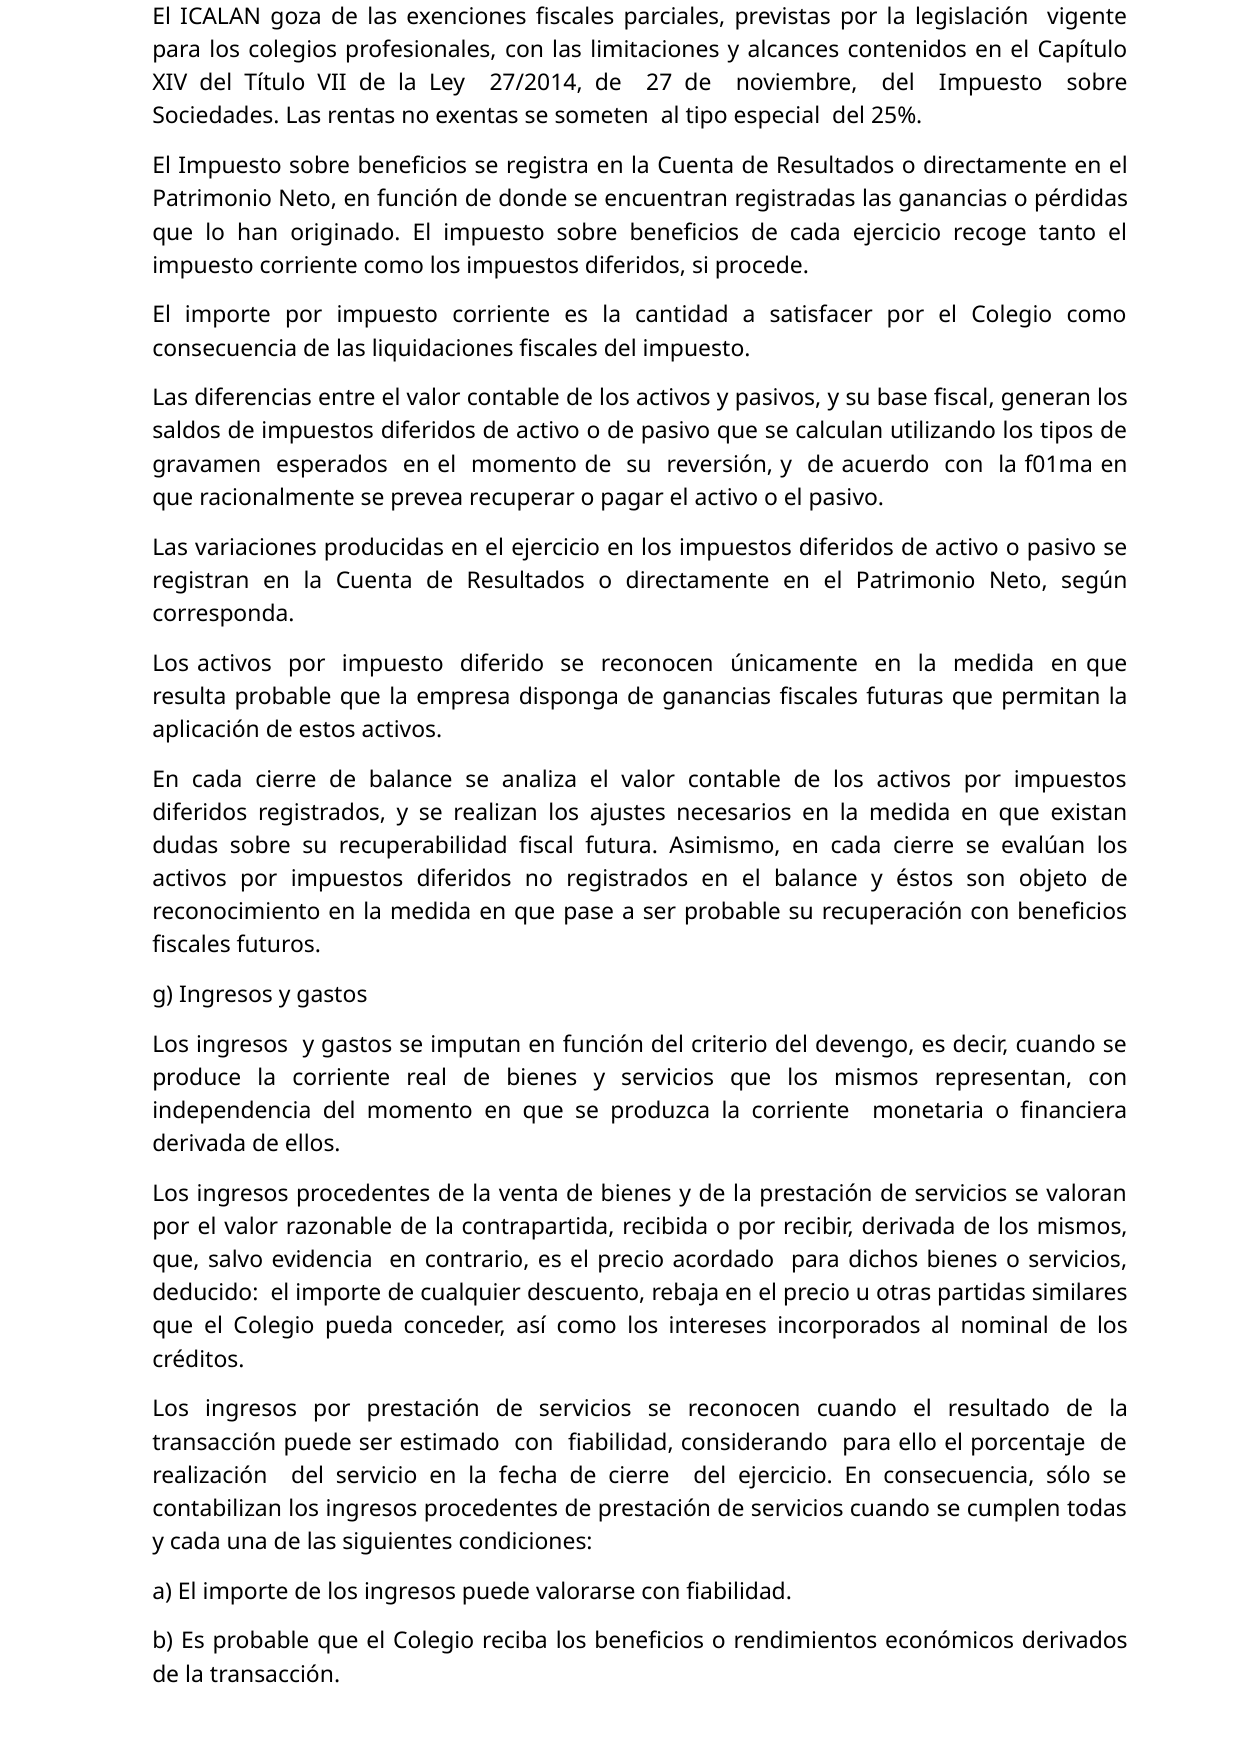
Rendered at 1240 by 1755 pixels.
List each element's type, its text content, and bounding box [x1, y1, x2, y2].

text Los activos por impuesto diferido se reconocen únicamente en la medida en que resulta probable que la empresa disponga de ganancias fiscales futuras que permitan la aplicación de estos activos. [152, 646, 1129, 744]
text b) Es probable que el Colegio reciba los beneficios o rendimientos económicos derivados de la transacción. [152, 1624, 1129, 1689]
text En cada cierre de balance se analiza el valor contable de los activos por impuestos diferidos registrados, y se realizan los ajustes necesarios en la medida en que existan dudas sobre su recuperabilidad fiscal futura. Asimismo, en cada cierre se evalúan los activos por impuestos diferidos no registrados en el balance y éstos son objeto de reconocimiento en la medida en que pase a ser probable su recuperación con beneficios fiscales futuros. [152, 762, 1129, 959]
text Las variaciones producidas en el ejercicio en los impuestos diferidos de activo o pasivo se registran en la Cuenta de Resultados o directamente en el Patrimonio Neto, según corresponda. [152, 530, 1129, 628]
text Los ingresos procedentes de la venta de bienes y de la prestación de servicios se valoran por el valor razonable de la contrapartida, recibida o por recibir, derivada de los mismos, que, salvo evidencia en contrario, es el precio acordado para dichos bienes o servicios, deducido: el importe de cualquier descuento, rebaja en el precio u otras partidas similares que el Colegio pueda conceder, así como los intereses incorporados al nominal de los créditos. [152, 1177, 1129, 1374]
text El importe por impuesto corriente es la cantidad a satisfacer por el Colegio como consecuencia de las liquidaciones fiscales del impuesto. [152, 298, 1129, 363]
text Los ingresos y gastos se imputan en función del criterio del devengo, es decir, cuando se produce la corriente real de bienes y servicios que los mismos representan, con independencia del momento en que se produzca la corriente monetaria o financiera derivada de ellos. [152, 1028, 1129, 1158]
text Las diferencias entre el valor contable de los activos y pasivos, y su base fiscal, generan los saldos de impuestos diferidos de activo o de pasivo que se calculan utilizando los tipos de gravamen esperados en el momento de su reversión, y de acuerdo con la f01ma en que racionalmente se prevea recuperar o pagar el activo o el pasivo. [152, 381, 1129, 512]
text El ICALAN goza de las exenciones fiscales parciales, previstas por la legislación vigente para los colegios profesionales, con las limitaciones y alcances contenidos en el Capítulo XIV del Título VII de la Ley 27/2014, de 27 de noviembre, del Impuesto sobre Sociedades. Las rentas no exentas se someten al tipo especial del 25%. [152, 0, 1129, 131]
text a) El importe de los ingresos puede valorarse con fiabilidad. [152, 1574, 1129, 1606]
text Los ingresos por prestación de servicios se reconocen cuando el resultado de la transacción puede ser estimado con fiabilidad, considerando para ello el porcentaje de realización del servicio en la fecha de cierre del ejercicio. En consecuencia, sólo se contabilizan los ingresos procedentes de prestación de servicios cuando se cumplen todas y cada una de las siguientes condiciones: [152, 1392, 1129, 1556]
text El Impuesto sobre beneficios se registra en la Cuenta de Resultados o directamente en el Patrimonio Neto, en función de donde se encuentran registradas las ganancias o pérdidas que lo han originado. El impuesto sobre beneficios de cada ejercicio recoge tanto el impuesto corriente como los impuestos diferidos, si procede. [152, 149, 1129, 280]
text g) Ingresos y gastos [152, 978, 1129, 1009]
